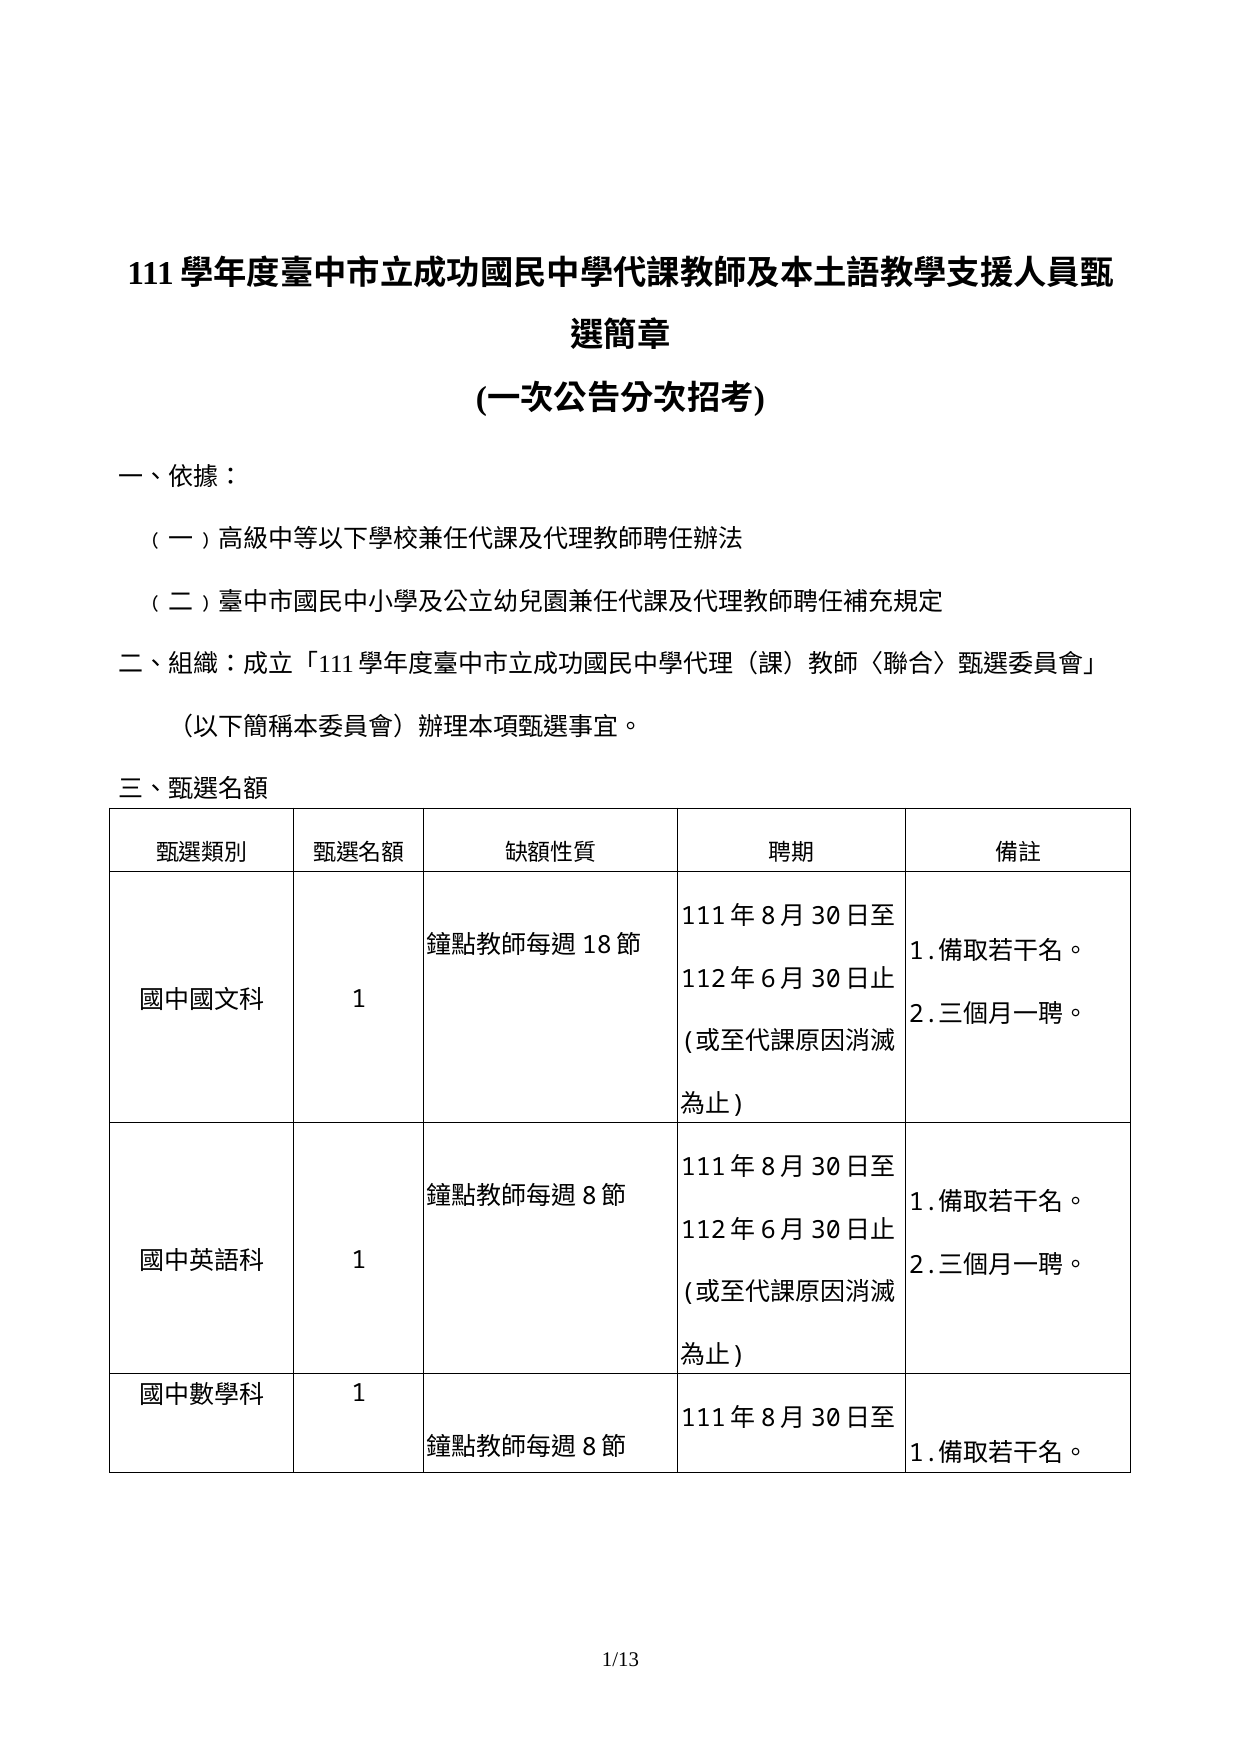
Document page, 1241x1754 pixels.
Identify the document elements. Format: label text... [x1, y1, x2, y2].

table_cell 1 [294, 1123, 423, 1373]
text 二、組織：成立「111學年度臺中市立成功國民中學代理（課）教師〈聯合〉甄選委員會」（以下簡稱本委員會）辦理本項甄選事宜。 [118, 620, 1122, 745]
table_cell 鐘點教師每週8節 [424, 1374, 677, 1472]
text ﹙一﹚高級中等以下學校兼任代課及代理教師聘任辦法 [143, 495, 1122, 558]
text 三、甄選名額 [118, 745, 1122, 808]
table_cell 1 [294, 872, 423, 1122]
table_cell 1 [294, 1374, 423, 1472]
table_cell 111年8月30日至 [678, 1374, 905, 1472]
table_header 備註 [906, 809, 1130, 871]
table_header 甄選類別 [110, 809, 293, 871]
table_cell 國中國文科 [110, 872, 293, 1122]
table_cell 鐘點教師每週8節 [424, 1123, 677, 1373]
table_cell 1.備取若干名。 [906, 1374, 1130, 1472]
table_cell 國中英語科 [110, 1123, 293, 1373]
table_header 甄選名額 [294, 809, 423, 871]
table_cell 國中數學科 [110, 1374, 293, 1472]
text 111學年度臺中市立成功國民中學代課教師及本土語教學支援人員甄選簡章 [118, 228, 1122, 353]
table_cell 111年8月30日至112年6月30日止(或至代課原因消滅為止) [678, 872, 905, 1122]
table_header 聘期 [678, 809, 905, 871]
table_cell 鐘點教師每週18節 [424, 872, 677, 1122]
text ﹙二﹚臺中市國民中小學及公立幼兒園兼任代課及代理教師聘任補充規定 [143, 558, 1122, 620]
table_cell 111年8月30日至112年6月30日止(或至代課原因消滅為止) [678, 1123, 905, 1373]
table_header 缺額性質 [424, 809, 677, 871]
table_cell 1.備取若干名。 2.三個月一聘。 [906, 1123, 1130, 1373]
text (一次公告分次招考) [118, 353, 1122, 415]
text 一、依據： [118, 433, 1122, 495]
table_cell 1.備取若干名。 2.三個月一聘。 [906, 872, 1130, 1122]
